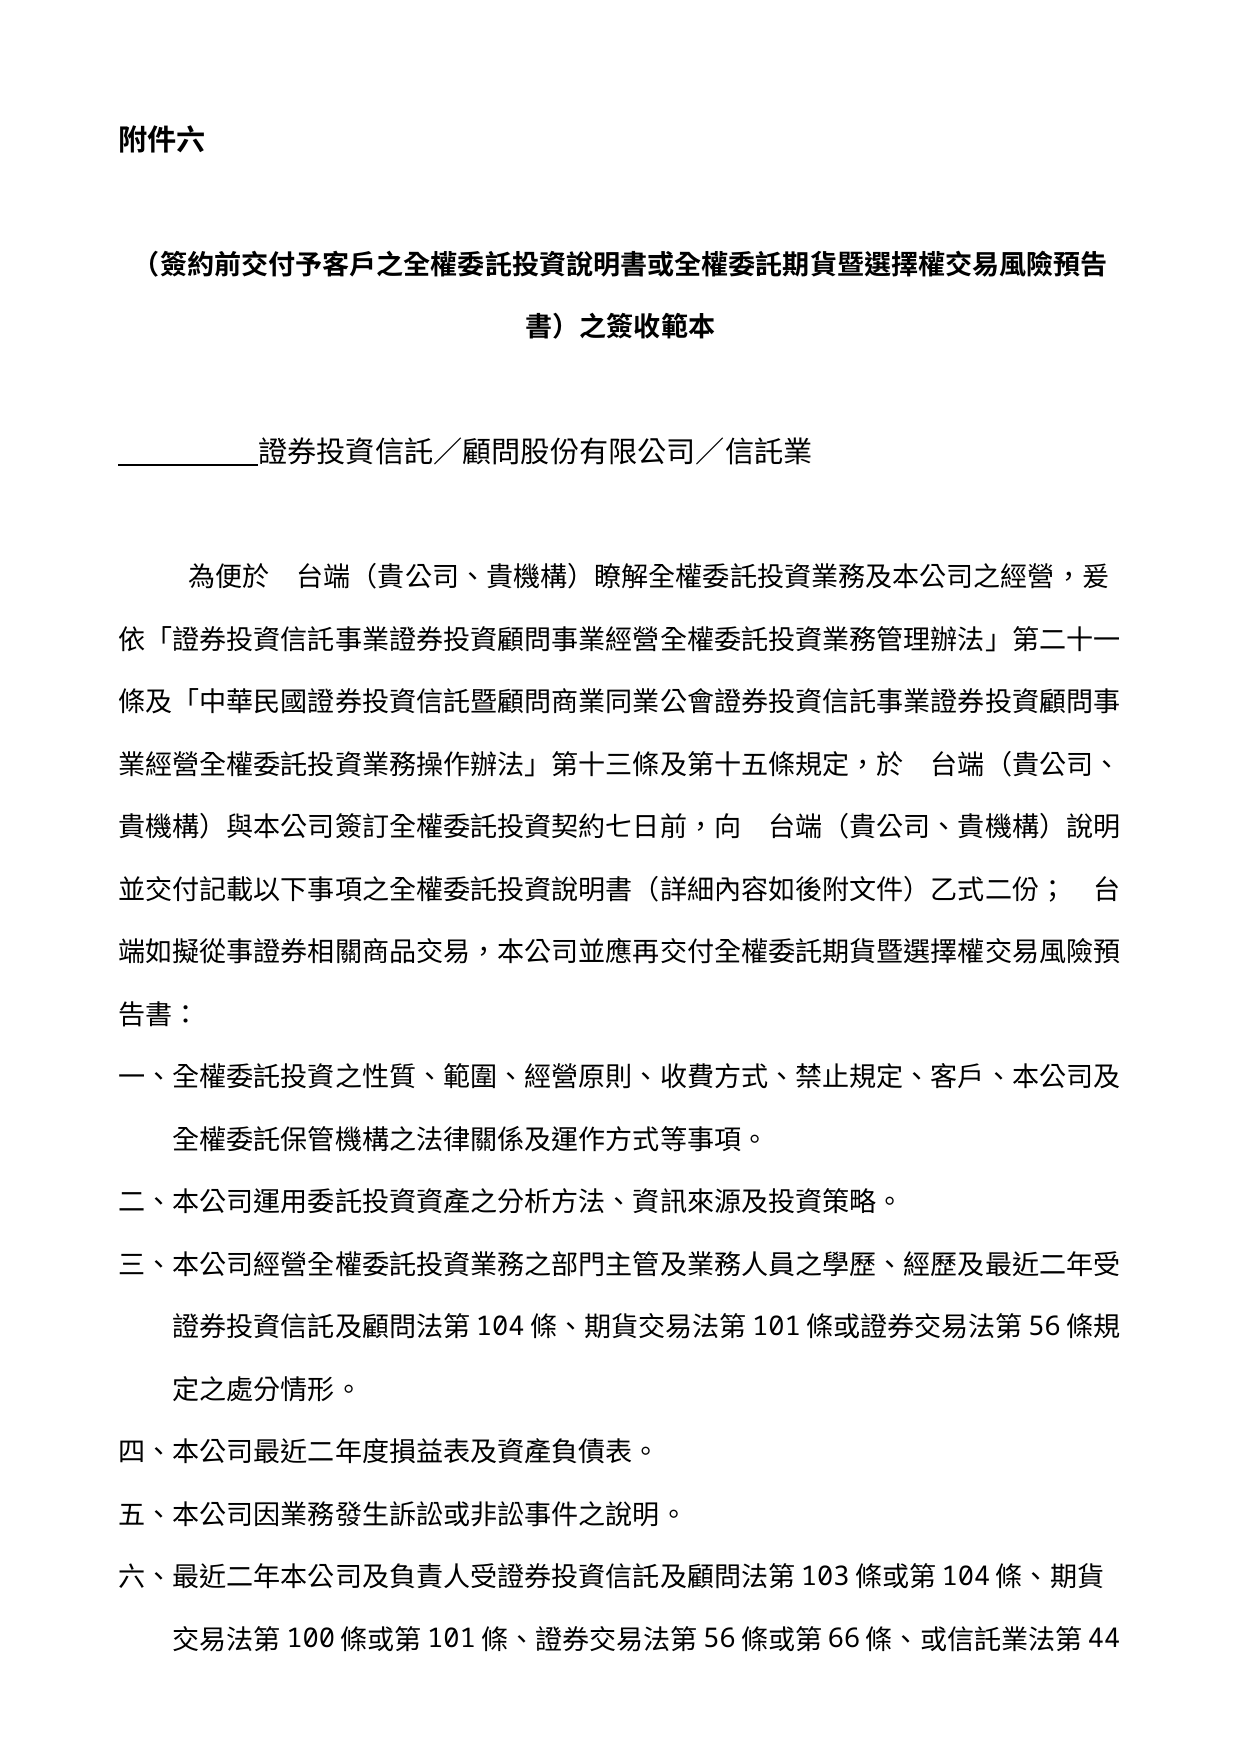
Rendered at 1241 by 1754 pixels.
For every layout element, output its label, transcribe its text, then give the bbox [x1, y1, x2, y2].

text 二、本公司運用委託投資資產之分析方法、資訊來源及投資策略。 [118, 1158, 1122, 1221]
text 六、最近二年本公司及負責人受證券投資信託及顧問法第103條或第104條、期貨交易法第100條或第101條、證券交易法第56條或第66條、或信託業法第44 [118, 1533, 1122, 1658]
text 四、本公司最近二年度損益表及資產負債表。 [118, 1408, 1122, 1471]
text 三、本公司經營全權委託投資業務之部門主管及業務人員之學歷、經歷及最近二年受證券投資信託及顧問法第104條、期貨交易法第101條或證券交易法第56條規定之處分情形。 [118, 1221, 1122, 1408]
text 一、全權委託投資之性質、範圍、經營原則、收費方式、禁止規定、客戶、本公司及全權委託保管機構之法律關係及運作方式等事項。 [118, 1033, 1122, 1158]
text 附件六 [118, 96, 1122, 158]
text 為便於 台端（貴公司、貴機構）瞭解全權委託投資業務及本公司之經營，爰依「證券投資信託事業證券投資顧問事業經營全權委託投資業務管理辦法」第二十一條及「中華民國證券投資信託暨顧問商業同業公會證券投資信託事業證券投資顧問事業經營全權委託投資業務操作辦法」第十三條及第十五條規定，於 台端（貴公司、貴機構）與本公司簽訂全權委託投資契約七日前，向 台端（貴公司、貴機構）說明並交付記載以下事項之全權委託投資說明書（詳細內容如後附文件）乙式二份； 台端如擬從事證券相關商品交易，本公司並應再交付全權委託期貨暨選擇權交易風險預告書： [118, 533, 1122, 1033]
text 五、本公司因業務發生訴訟或非訟事件之說明。 [118, 1471, 1122, 1533]
text （簽約前交付予客戶之全權委託投資說明書或全權委託期貨暨選擇權交易風險預告書）之簽收範本 [118, 221, 1122, 346]
text 證券投資信託／顧問股份有限公司／信託業 [118, 408, 1122, 471]
